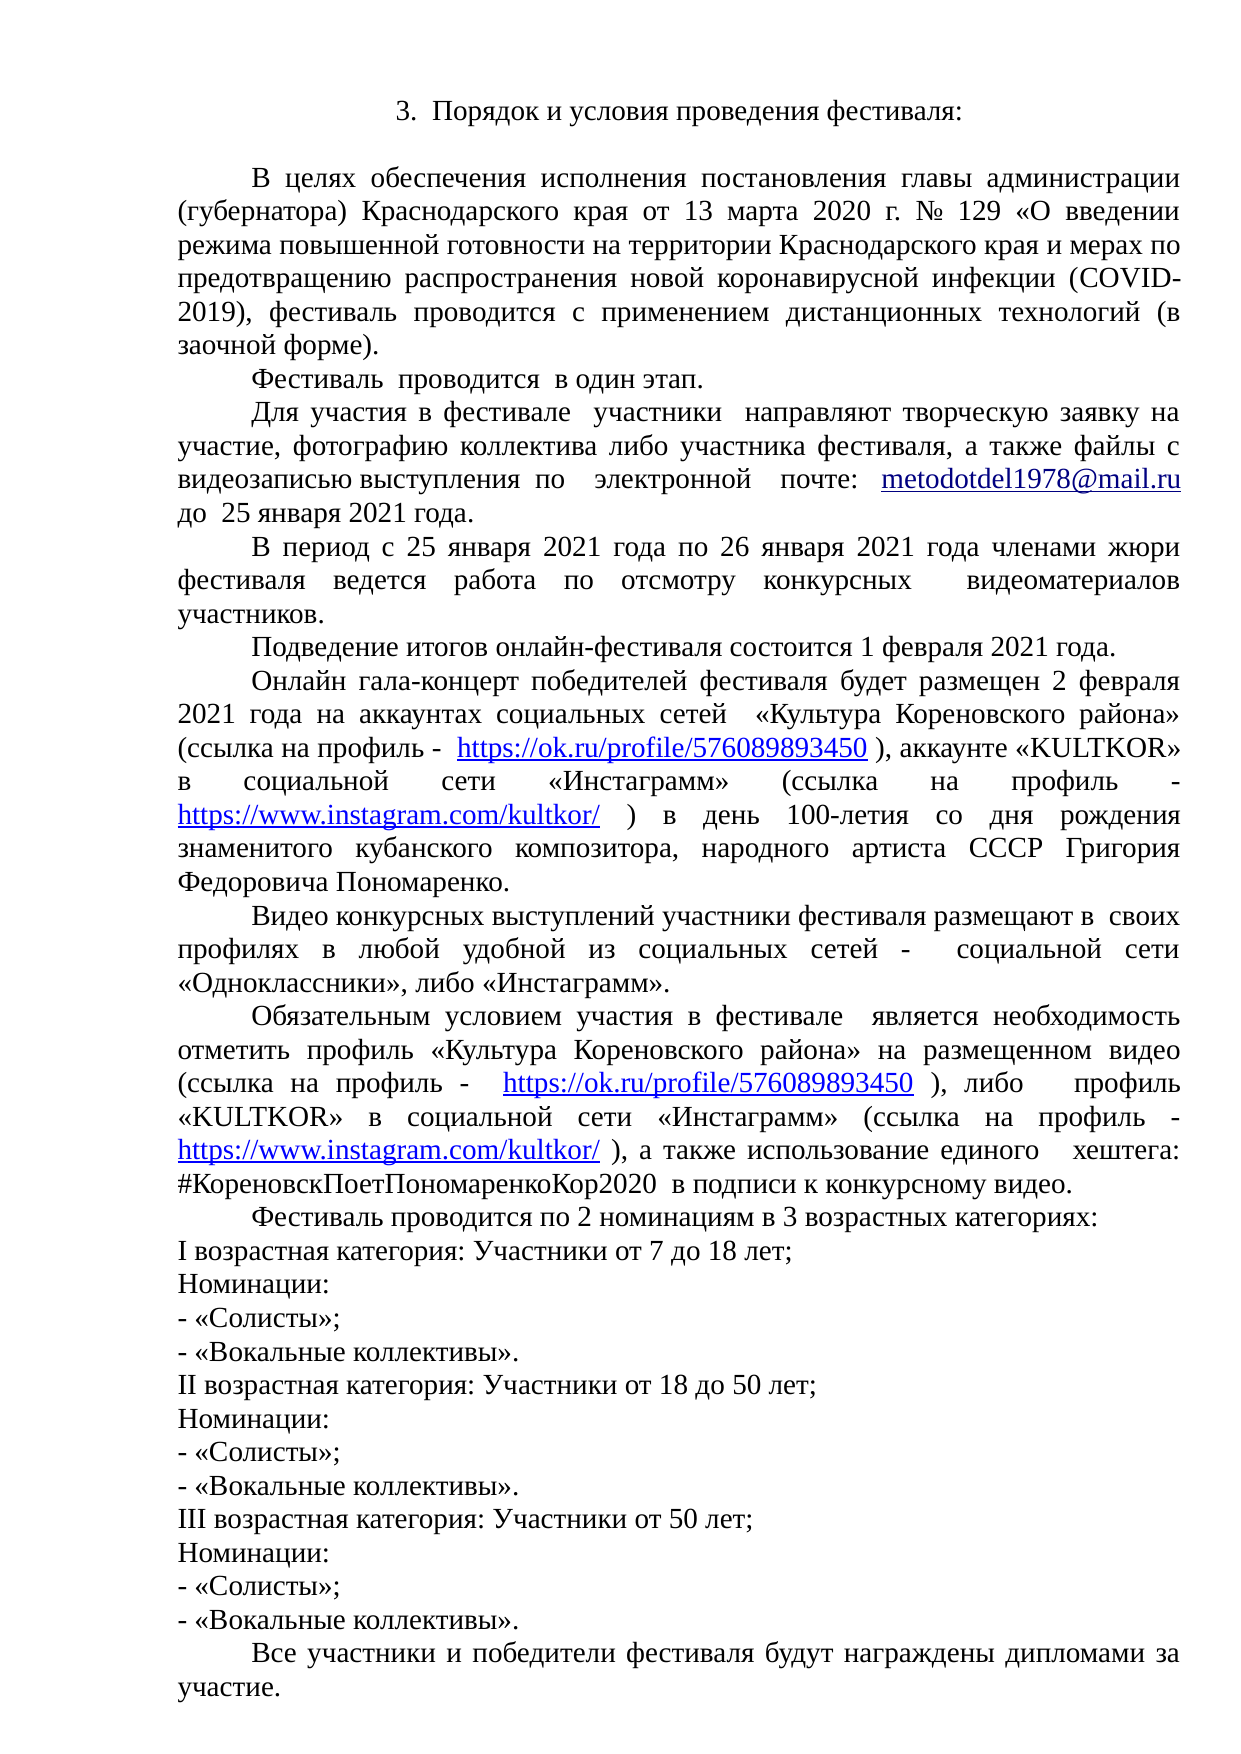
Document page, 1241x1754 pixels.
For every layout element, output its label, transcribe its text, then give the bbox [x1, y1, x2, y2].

text Подведение итогов онлайн-фестиваля состоится 1 февраля 2021 года. [177, 629, 1181, 663]
text - «Солисты»; [177, 1300, 1181, 1334]
text В целях обеспечения исполнения постановления главы администрации (губернатора) Краснодарского края от 13 марта 2020 г. № 129 «О введении режима повышенной готовности на территории Краснодарского края и мерах по предотвращению распространения новой коронавирусной инфекции (COVID-2019), фестиваль проводится с применением дистанционных технологий (в заочной форме). [177, 160, 1181, 361]
text Номинации: [177, 1535, 1181, 1568]
text - «Вокальные коллективы». [177, 1602, 1181, 1636]
text Онлайн гала-концерт победителей фестиваля будет размещен 2 февраля 2021 года на аккаунтах социальных сетей «Культура Кореновского района» (ссылка на профиль - https://ok.ru/profile/576089893450 ), аккаунте «KULTKOR» в социальной сети «Инстаграмм» (ссылка на профиль - https://www.instagram.com/kultkor/ ) в день 100-летия со дня рождения знаменитого кубанского композитора, народного артиста СССР Григория Федоровича Пономаренко. [177, 663, 1181, 898]
text III возрастная категория: Участники от 50 лет; [177, 1501, 1181, 1535]
text Фестиваль проводится по 2 номинациям в 3 возрастных категориях: [177, 1199, 1181, 1233]
text В период с 25 января 2021 года по 26 января 2021 года членами жюри фестиваля ведется работа по отсмотру конкурсных видеоматериалов участников. [177, 529, 1181, 629]
text - «Вокальные коллективы». [177, 1334, 1181, 1367]
text Обязательным условием участия в фестивале является необходимость отметить профиль «Культура Кореновского района» на размещенном видео (ссылка на профиль - https://ok.ru/profile/576089893450 ), либо профиль «KULTKOR» в социальной сети «Инстаграмм» (ссылка на профиль - https://www.instagram.com/kultkor/ ), а также использование единого хештега: #КореновскПоетПономаренкоКор2020 в подписи к конкурсному видео. [177, 998, 1181, 1199]
text Для участия в фестивале участники направляют творческую заявку на участие, фотографию коллектива либо участника фестиваля, а также файлы с видеозаписью выступления по электронной почте: metodotdel1978@mail.ru до 25 января 2021 года. [177, 394, 1181, 529]
text - «Солисты»; [177, 1434, 1181, 1468]
text 3. Порядок и условия проведения фестиваля: [177, 93, 1181, 126]
text Видео конкурсных выступлений участники фестиваля размещают в своих профилях в любой удобной из социальных сетей - социальной сети «Одноклассники», либо «Инстаграмм». [177, 898, 1181, 998]
text Номинации: [177, 1267, 1181, 1300]
text II возрастная категория: Участники от 18 до 50 лет; [177, 1367, 1181, 1401]
text - «Вокальные коллективы». [177, 1468, 1181, 1501]
text I возрастная категория: Участники от 7 до 18 лет; [177, 1233, 1181, 1267]
text Все участники и победители фестиваля будут награждены дипломами за участие. [177, 1636, 1181, 1703]
text Номинации: [177, 1401, 1181, 1434]
text Фестиваль проводится в один этап. [177, 361, 1181, 394]
text - «Солисты»; [177, 1568, 1181, 1602]
